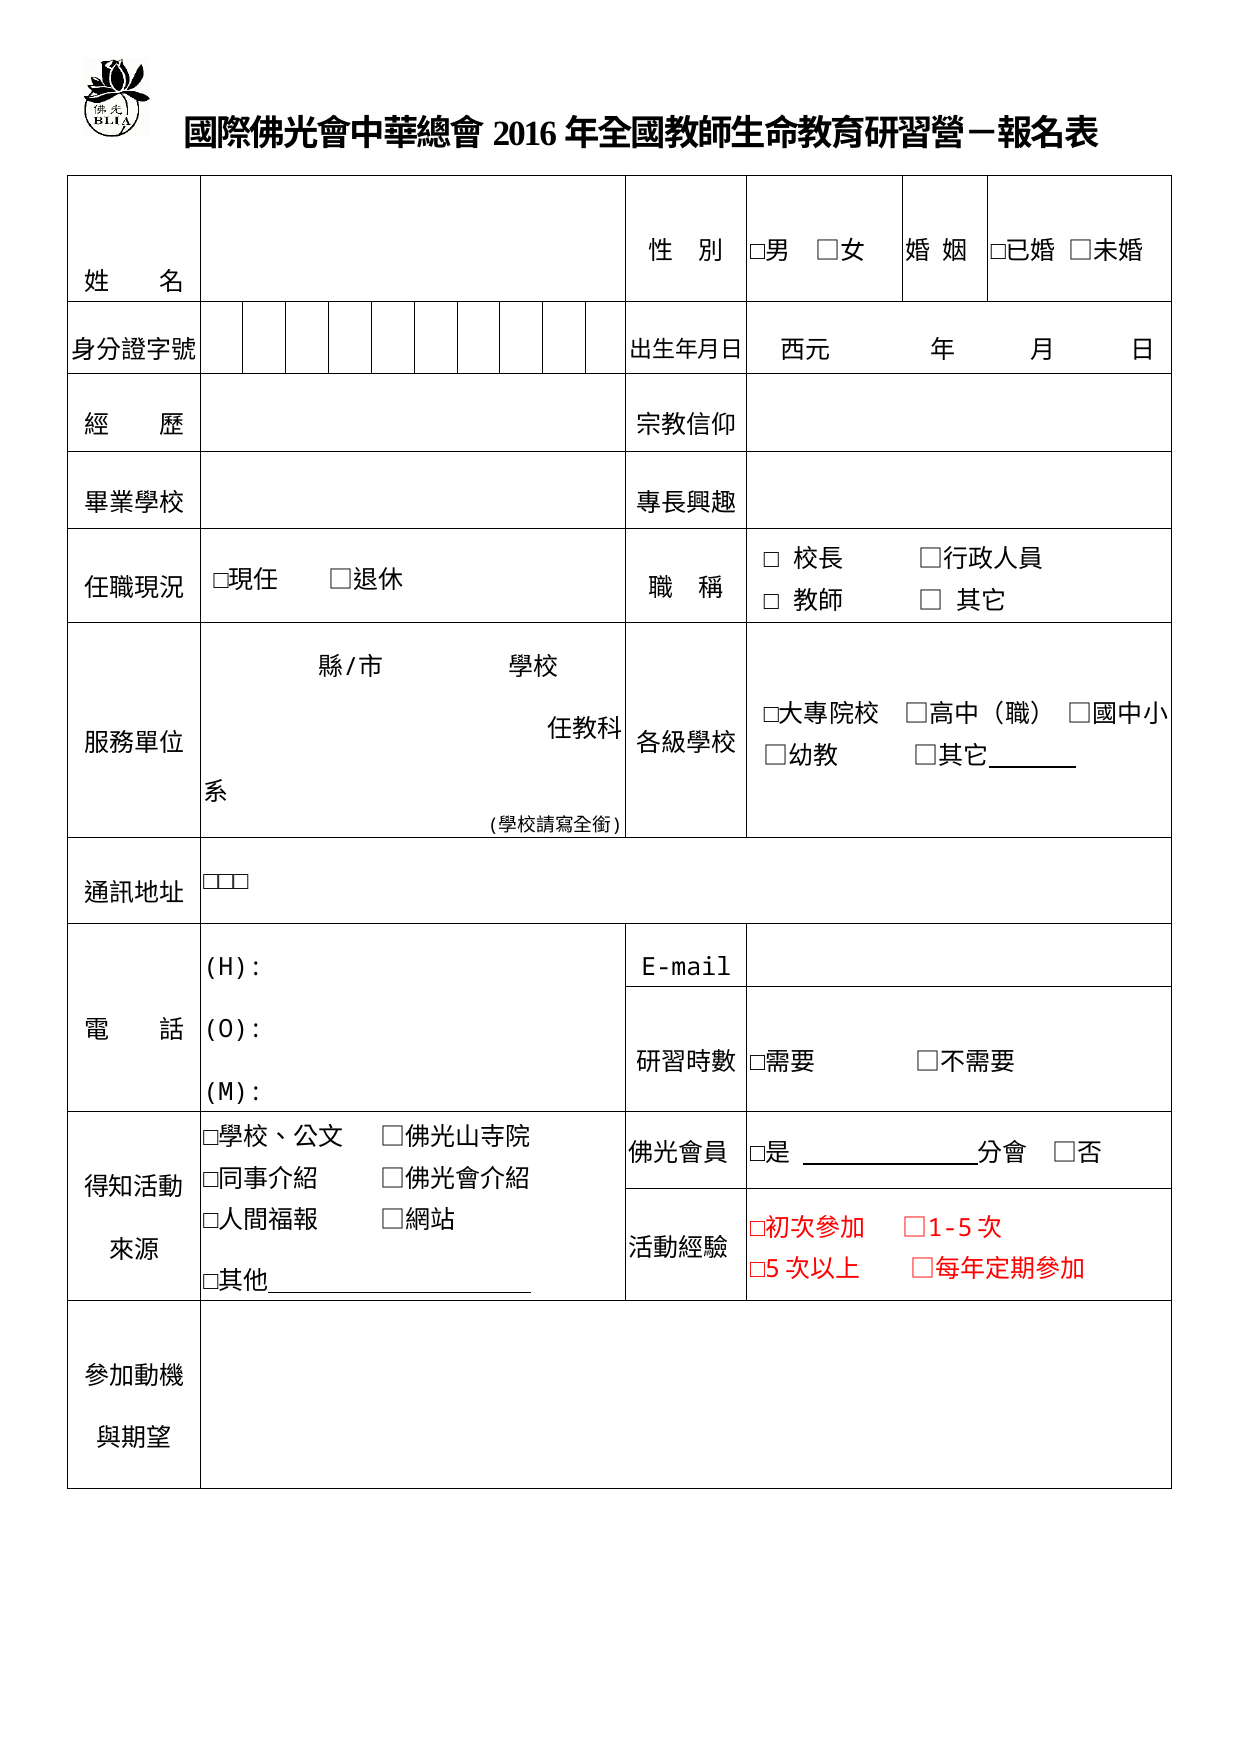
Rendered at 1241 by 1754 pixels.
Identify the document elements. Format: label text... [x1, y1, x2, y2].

table_cell □需要 □不需要 [747, 987, 1171, 1111]
table_cell 經 歷 [68, 374, 200, 451]
table_cell 研習時數 [626, 987, 746, 1111]
table_cell [201, 452, 625, 528]
table_header [201, 176, 625, 301]
table_cell [543, 302, 585, 373]
table_cell 活動經驗 [626, 1189, 746, 1299]
table_cell 電 話 [68, 924, 200, 1111]
table_cell [586, 302, 625, 373]
text 國際佛光會中華總會2016年全國教師生命教育研習營－報名表 [103, 104, 1181, 156]
table_cell 通訊地址 [68, 838, 200, 922]
table_cell [500, 302, 542, 373]
table_cell □學校、公文 □佛光山寺院 □同事介紹 □佛光會介紹 □人間福報 □網站 □其他 [201, 1112, 625, 1299]
table_cell □是 分會 □否 [747, 1112, 1171, 1188]
table_cell [747, 374, 1171, 451]
table_cell 出生年月日 [626, 302, 746, 373]
table_cell 佛光會員 [626, 1112, 746, 1188]
table_cell 宗教信仰 [626, 374, 746, 451]
table_cell [415, 302, 457, 373]
table_cell [201, 374, 625, 451]
table_cell 畢業學校 [68, 452, 200, 528]
table_cell 縣/市 學校 任教科系 (學校請寫全銜) [201, 623, 625, 837]
table_header 姓 名 [68, 176, 200, 301]
table_cell 各級學校 [626, 623, 746, 837]
table_cell □初次參加 □1-5次 □5次以上 □每年定期參加 [747, 1189, 1171, 1299]
table_cell [329, 302, 371, 373]
table_cell E-mail [626, 924, 746, 986]
table_cell 西元 年 月 日 [747, 302, 1171, 373]
table_header 性 別 [626, 176, 746, 301]
table_cell 職 稱 [626, 529, 746, 622]
table_cell (H): (O): (M): [201, 924, 625, 1111]
table_cell □ 校長 □行政人員 □ 教師 □ 其它 [747, 529, 1171, 622]
table_cell [747, 924, 1171, 986]
table_header □已婚 □未婚 [988, 176, 1171, 301]
table_cell □□□ [201, 838, 1171, 922]
table_cell [201, 302, 242, 373]
table_cell [747, 452, 1171, 528]
table_cell [458, 302, 499, 373]
table_cell [372, 302, 414, 373]
table_cell □現任 □退休 [201, 529, 625, 622]
table_cell 任職現況 [68, 529, 200, 622]
table_cell 得知活動 來源 [68, 1112, 200, 1299]
table_cell □大專院校 □高中（職） □國中小 □幼教 □其它 [747, 623, 1171, 837]
table_cell 參加動機 與期望 [68, 1301, 200, 1488]
table_header 婚 姻 [903, 176, 987, 301]
table_cell [201, 1301, 1171, 1488]
table_cell 專長興趣 [626, 452, 746, 528]
table_cell [286, 302, 328, 373]
table_header □男 □女 [747, 176, 902, 301]
table_cell 身分證字號 [68, 302, 200, 373]
table_cell 服務單位 [68, 623, 200, 837]
table_cell [243, 302, 285, 373]
